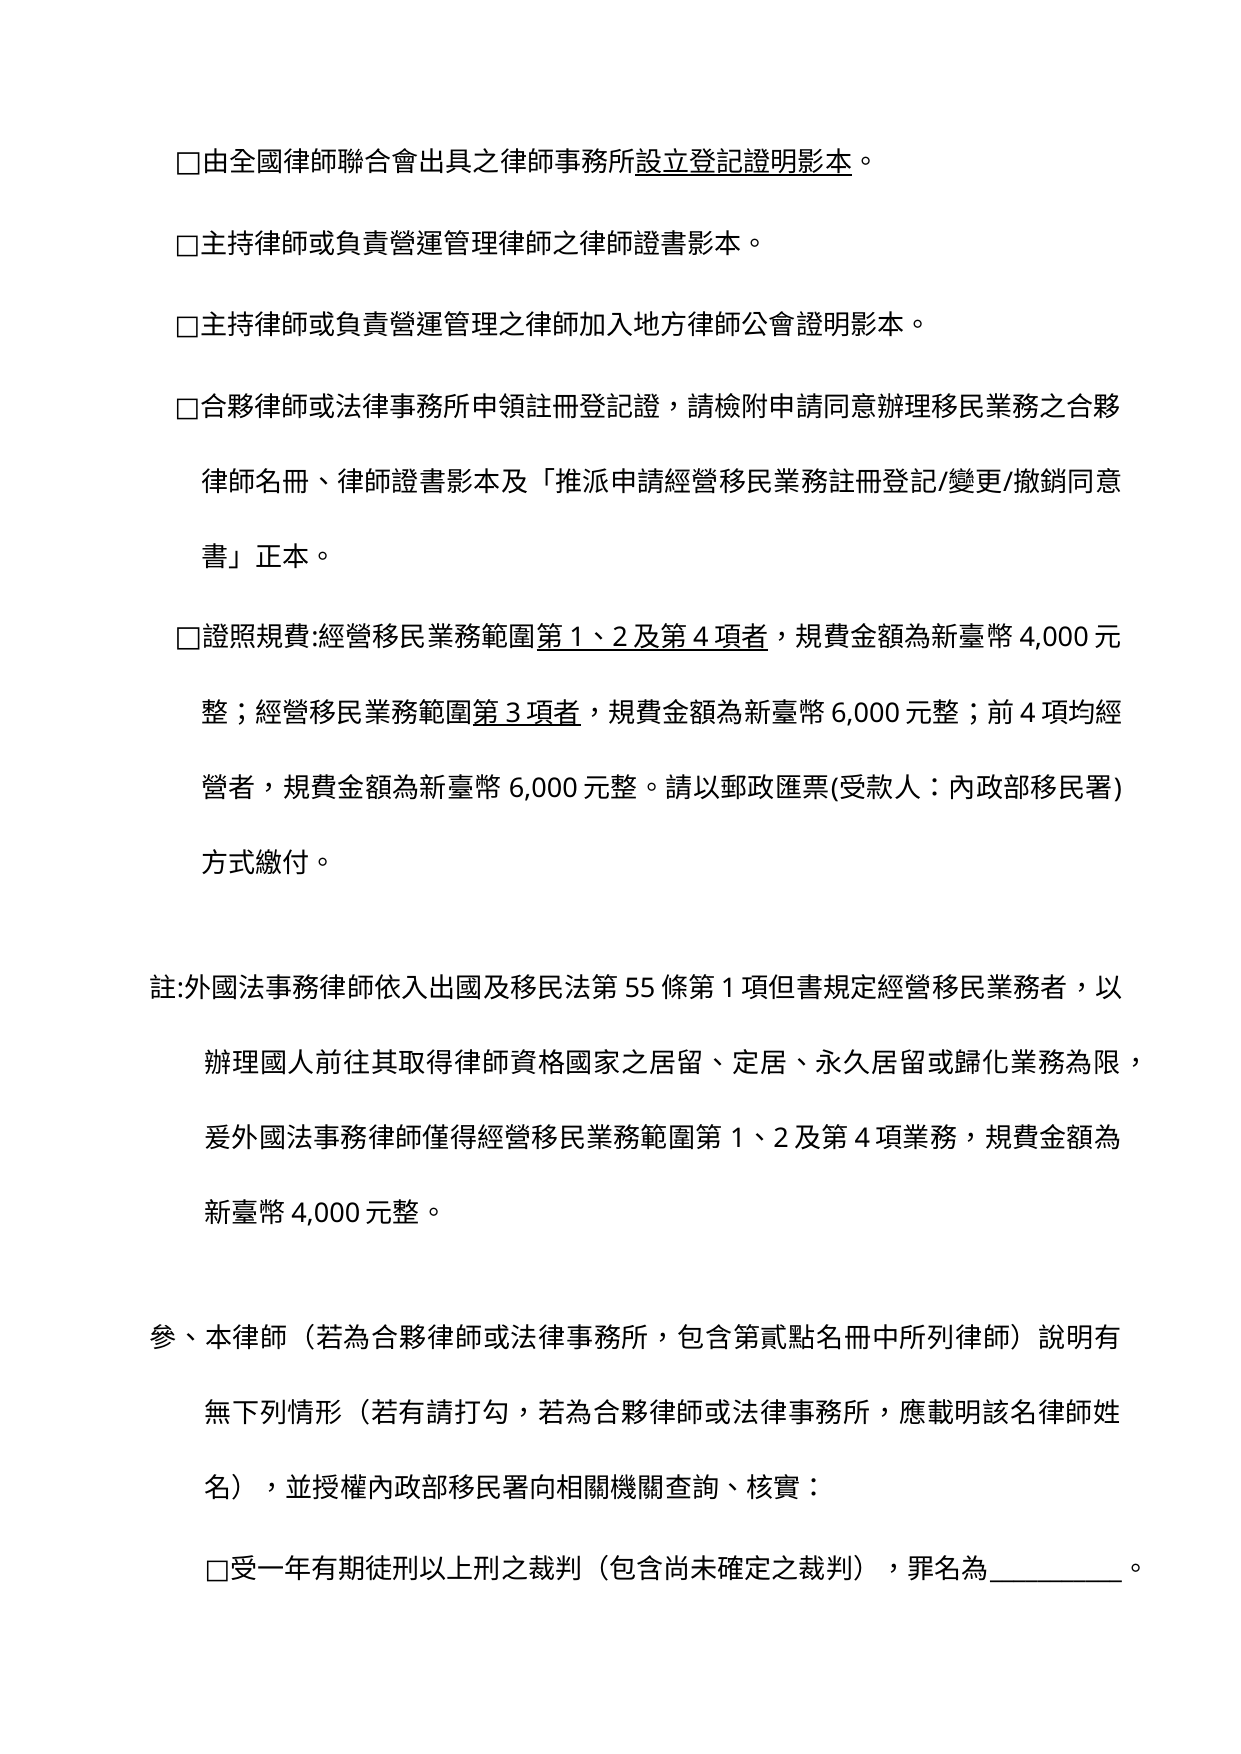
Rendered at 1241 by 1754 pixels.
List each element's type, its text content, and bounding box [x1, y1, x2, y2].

text 參、本律師（若為合夥律師或法律事務所，包含第貳點名冊中所列律師）說明有無下列情形（若有請打勾，若為合夥律師或法律事務所，應載明該名律師姓名），並授權內政部移民署向相關機關查詢、核實： [149, 1298, 1122, 1523]
text 註:外國法事務律師依入出國及移民法第55條第1項但書規定經營移民業務者，以辦理國人前往其取得律師資格國家之居留、定居、永久居留或歸化業務為限，爰外國法事務律師僅得經營移民業務範圍第1、2及第4項業務，規費金額為新臺幣4,000元整。 [149, 948, 1122, 1248]
list 主持律師或負責營運管理之律師加入地方律師公會證明影本。 [174, 285, 1122, 360]
list 證照規費:經營移民業務範圍第1、2及第4項者，規費金額為新臺幣4,000元整；經營移民業務範圍第3項者，規費金額為新臺幣6,000元整；前4項均經營者，規費金額為新臺幣6,000元整。請以郵政匯票(受款人：內政部移民署)方式繳付。 [174, 598, 1122, 898]
list 主持律師或負責營運管理律師之律師證書影本。 [174, 204, 1122, 279]
list 由全國律師聯合會出具之律師事務所設立登記證明影本。 [174, 123, 1122, 198]
list 受一年有期徒刑以上刑之裁判（包含尚未確定之裁判），罪名為___________。但受緩刑之宣告，緩刑期滿而未經撤銷，或因過失犯罪者，不在此限。 [204, 1529, 1122, 1604]
list 合夥律師或法律事務所申領註冊登記證，請檢附申請同意辦理移民業務之合夥律師名冊、律師證書影本及「推派申請經營移民業務註冊登記/變更/撤銷同意書」正本。 [174, 367, 1122, 592]
